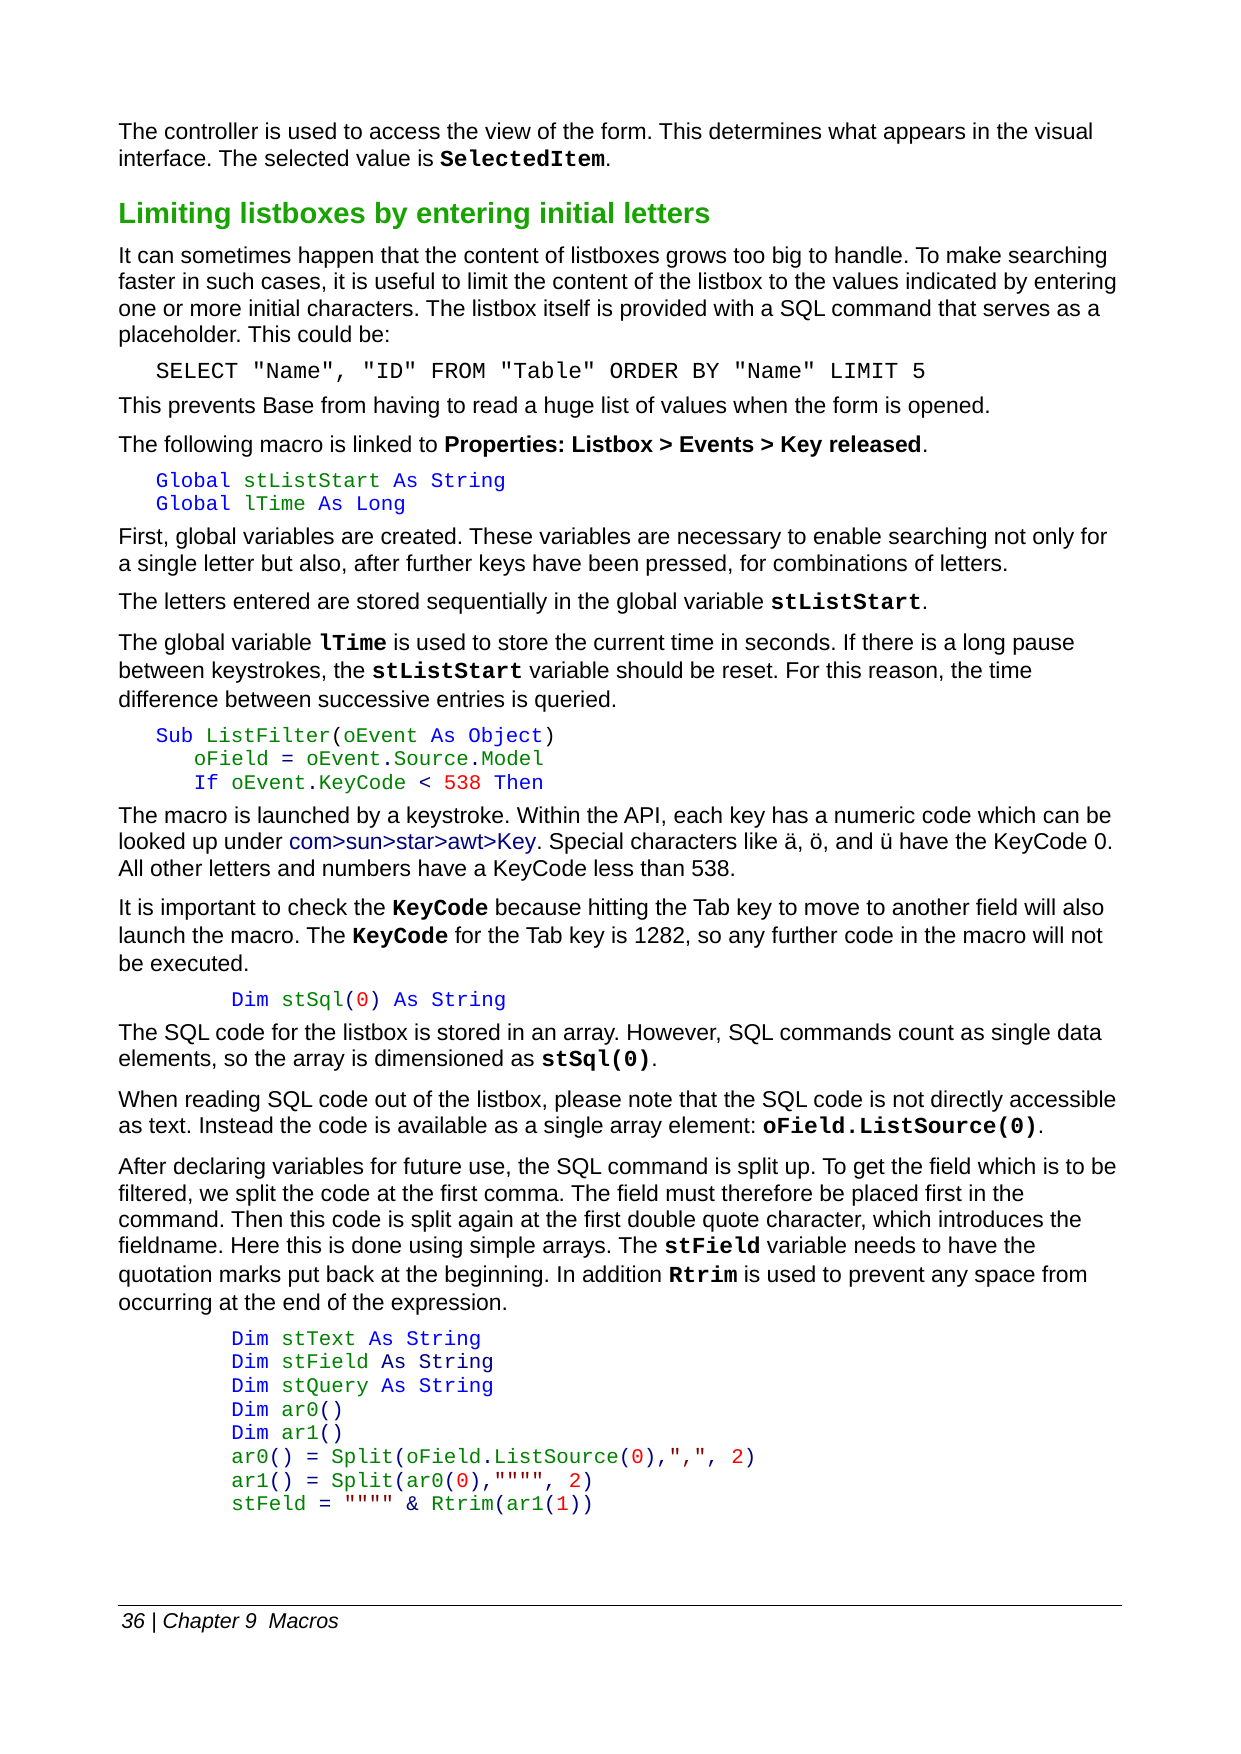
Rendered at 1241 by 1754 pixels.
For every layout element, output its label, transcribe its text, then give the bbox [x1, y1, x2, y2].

text The global variable lTime is used to store the current time in seconds. If there is a long pause between keystrokes, the stListStart variable should be reset. For this reason, the time difference between successive entries is queried. [118, 629, 1122, 712]
text The macro is launched by a keystroke. Within the API, each key has a numeric code which can be looked up under com>sun>star>awt>Key. Special characters like ä, ö, and ü have the KeyCode 0. All other letters and numbers have a KeyCode less than 538. [118, 802, 1122, 881]
text Sub ListFilter(oEvent As Object) [156, 725, 1122, 748]
subtitle Limiting listboxes by entering initial letters [118, 196, 1122, 230]
text It is important to check the KeyCode because hitting the Tab key to move to another field will also launch the macro. The KeyCode for the Tab key is 1282, so any further code in the macro will not be executed. [118, 893, 1122, 976]
text The SQL code for the listbox is stored in an array. However, SQL commands count as single data elements, so the array is dimensioned as stSql(0). [118, 1019, 1122, 1073]
text Dim stField As String [156, 1351, 1122, 1375]
text When reading SQL code out of the listbox, please note that the SQL code is not directly accessible as text. Instead the code is available as a single array element: oField.ListSource(0). [118, 1086, 1122, 1141]
text The following macro is linked to Properties: Listbox > Events > Key released. [118, 431, 1122, 457]
text ar0() = Split(oField.ListSource(0),",", 2) [156, 1446, 1122, 1470]
text Dim stSql(0) As String [156, 989, 1122, 1013]
text It can sometimes happen that the content of listboxes grows too big to handle. To make searching faster in such cases, it is useful to limit the content of the listbox to the values indicated by entering one or more initial characters. The listbox itself is provided with a SQL command that serves as a placeholder. This could be: [118, 242, 1122, 347]
text This prevents Base from having to read a huge list of values when the form is opened. [118, 392, 1122, 418]
text stFeld = """" & Rtrim(ar1(1)) [156, 1493, 1122, 1517]
text Global lTime As Long [156, 493, 1122, 517]
text The letters entered are stored sequentially in the global variable stListStart. [118, 588, 1122, 617]
text Dim stQuery As String [156, 1375, 1122, 1399]
text Dim ar0() [156, 1399, 1122, 1422]
text After declaring variables for future use, the SQL command is split up. To get the field which is to be filtered, we split the code at the first comma. The field must therefore be placed first in the command. Then this code is split again at the first double quote character, which introduces the fieldname. Here this is done using simple arrays. The stField variable needs to have the quotation marks put back at the beginning. In addition Rtrim is used to prevent any space from occurring at the end of the expression. [118, 1153, 1122, 1315]
text If oEvent.KeyCode < 538 Then [156, 772, 1122, 796]
text First, global variables are created. These variables are necessary to enable searching not only for a single letter but also, after further keys have been pressed, for combinations of letters. [118, 523, 1122, 576]
text Global stListStart As String [156, 469, 1122, 493]
text ar1() = Split(ar0(0),"""", 2) [156, 1470, 1122, 1493]
text Dim stText As String [156, 1328, 1122, 1351]
text oField = oEvent.Source.Model [156, 748, 1122, 772]
text Dim ar1() [156, 1422, 1122, 1446]
text SELECT "Name", "ID" FROM "Table" ORDER BY "Name" LIMIT 5 [156, 360, 1122, 386]
text The controller is used to access the view of the form. This determines what appears in the visual interface. The selected value is SelectedItem. [118, 118, 1122, 173]
